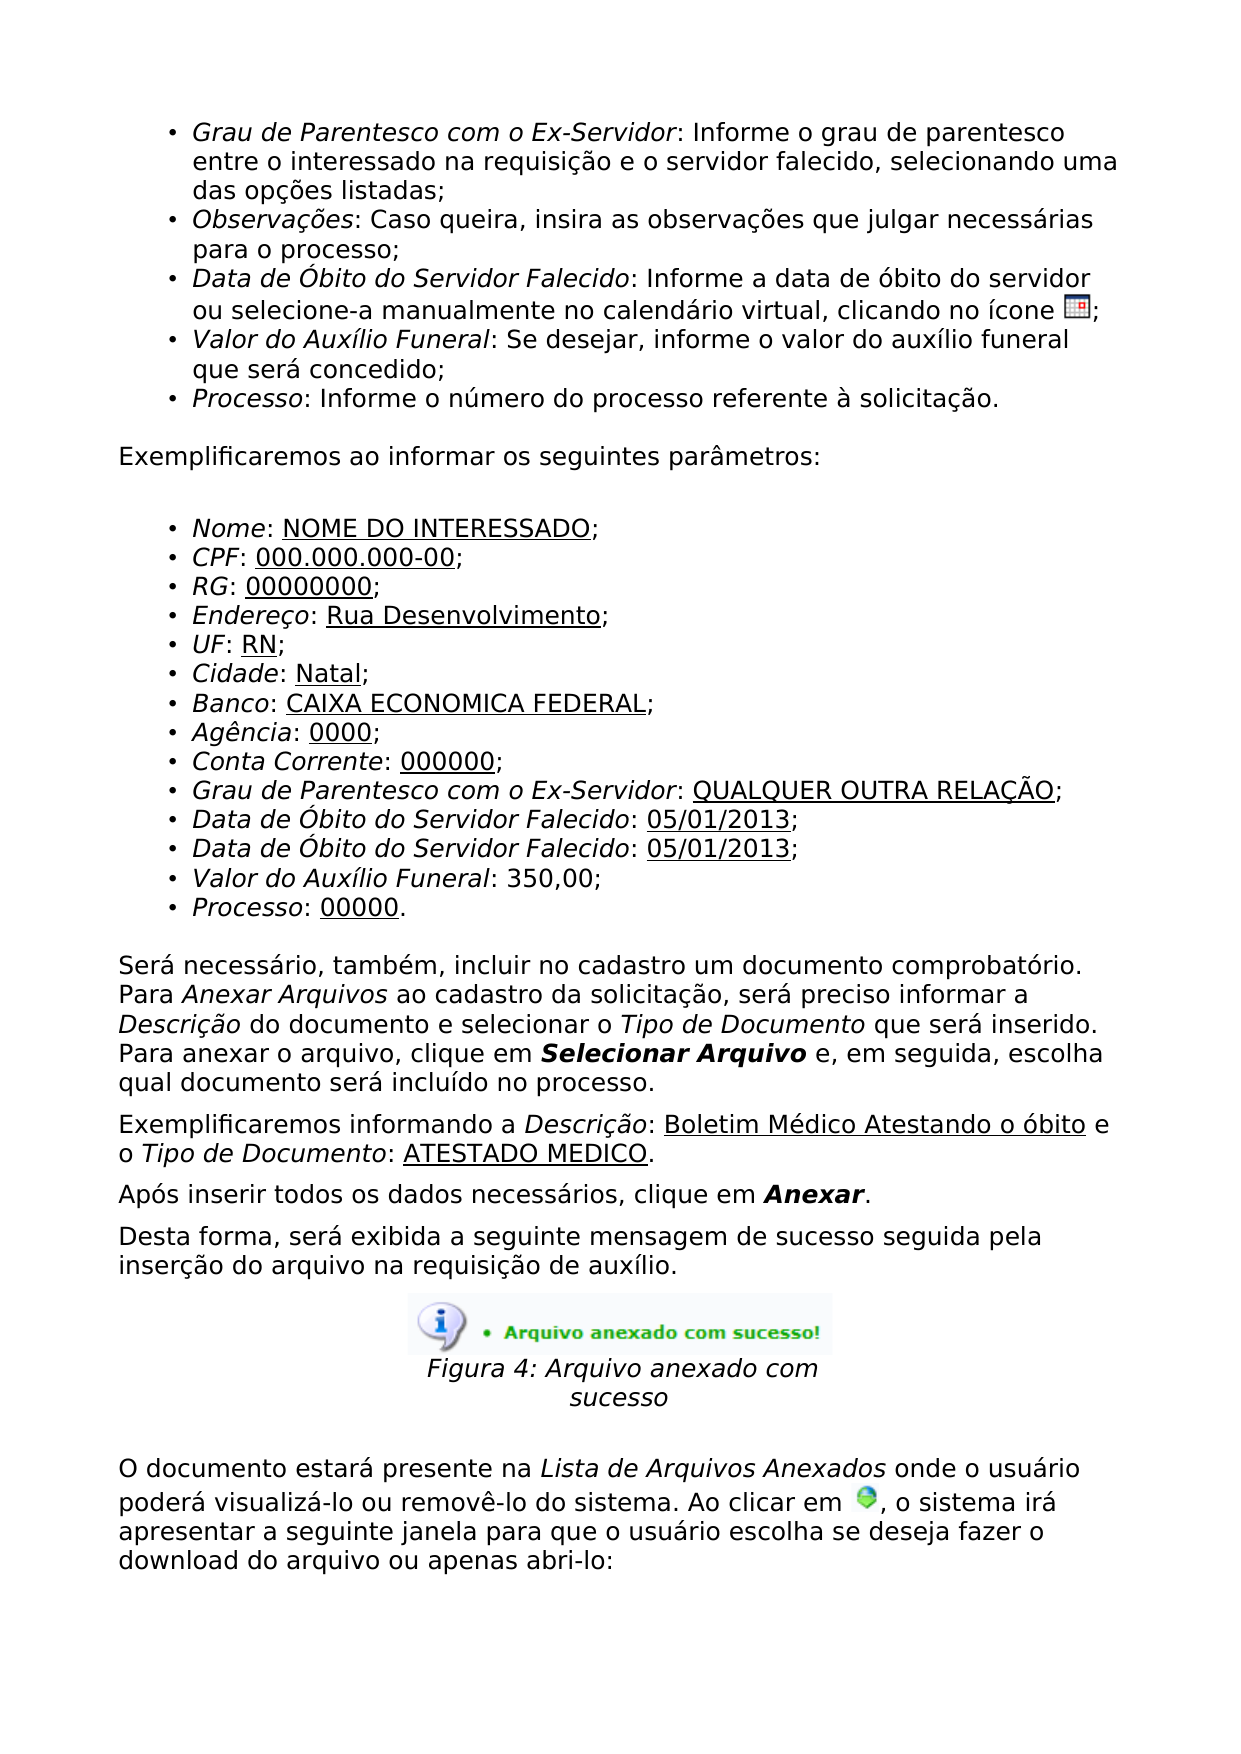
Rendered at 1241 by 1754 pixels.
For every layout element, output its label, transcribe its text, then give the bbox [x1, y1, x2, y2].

text O documento estará presente na Lista de Arquivos Anexados onde o usuário poderá visualizá-lo ou removê-lo do sistema. Ao clicar em , o sistema irá apresentar a seguinte janela para que o usuário escolha se deseja fazer o download do arquivo ou apenas abri-lo: [118, 1454, 1122, 1576]
list Banco: CAIXA ECONOMICA FEDERAL; [177, 689, 1122, 718]
list Observações: Caso queira, insira as observações que julgar necessárias para o processo; [177, 206, 1122, 264]
picture [1063, 293, 1092, 320]
picture [851, 1483, 880, 1512]
list Agência: 0000; [177, 718, 1122, 747]
list Endereço: Rua Desenvolvimento; [177, 601, 1122, 630]
text Exemplificaremos informando a Descrição: Boletim Médico Atestando o óbito e o Tipo de Documento: ATESTADO MEDICO. [118, 1110, 1122, 1168]
text Será necessário, também, incluir no cadastro um documento comprobatório. Para Anexar Arquivos ao cadastro da solicitação, será preciso informar a Descrição do documento e selecionar o Tipo de Documento que será inserido. Para anexar o arquivo, clique em Selecionar Arquivo e, em seguida, escolha qual documento será incluído no processo. [118, 952, 1122, 1097]
list Conta Corrente: 000000; [177, 747, 1122, 776]
list Valor do Auxílio Funeral: 350,00; [177, 864, 1122, 893]
list Processo: Informe o número do processo referente à solicitação. [177, 384, 1122, 413]
text Desta forma, será exibida a seguinte mensagem de sucesso seguida pela inserção do arquivo na requisição de auxílio. [118, 1222, 1122, 1281]
list Processo: 00000. [177, 893, 1122, 922]
list Grau de Parentesco com o Ex-Servidor: QUALQUER OUTRA RELAÇÃO; [177, 776, 1122, 805]
text Após inserir todos os dados necessários, clique em Anexar. [118, 1181, 1122, 1210]
list Valor do Auxílio Funeral: Se desejar, informe o valor do auxílio funeral que será concedido; [177, 326, 1122, 384]
list Data de Óbito do Servidor Falecido: Informe a data de óbito do servidor ou selecione-a manualmente no calendário virtual, clicando no ícone ; [177, 264, 1122, 326]
list Nome: NOME DO INTERESSADO; [177, 514, 1122, 543]
list Data de Óbito do Servidor Falecido: 05/01/2013; [177, 805, 1122, 834]
text Figura 4: Arquivo anexado com sucesso [408, 1355, 833, 1412]
picture [407, 1293, 833, 1355]
list RG: 00000000; [177, 572, 1122, 601]
list UF: RN; [177, 630, 1122, 659]
text Exemplificaremos ao informar os seguintes parâmetros: [118, 443, 1122, 472]
list Grau de Parentesco com o Ex-Servidor: Informe o grau de parentesco entre o interessado na requisição e o servidor falecido, selecionando uma das opções listadas; [177, 118, 1122, 206]
list Data de Óbito do Servidor Falecido: 05/01/2013; [177, 834, 1122, 864]
list Cidade: Natal; [177, 659, 1122, 689]
list CPF: 000.000.000-00; [177, 543, 1122, 572]
